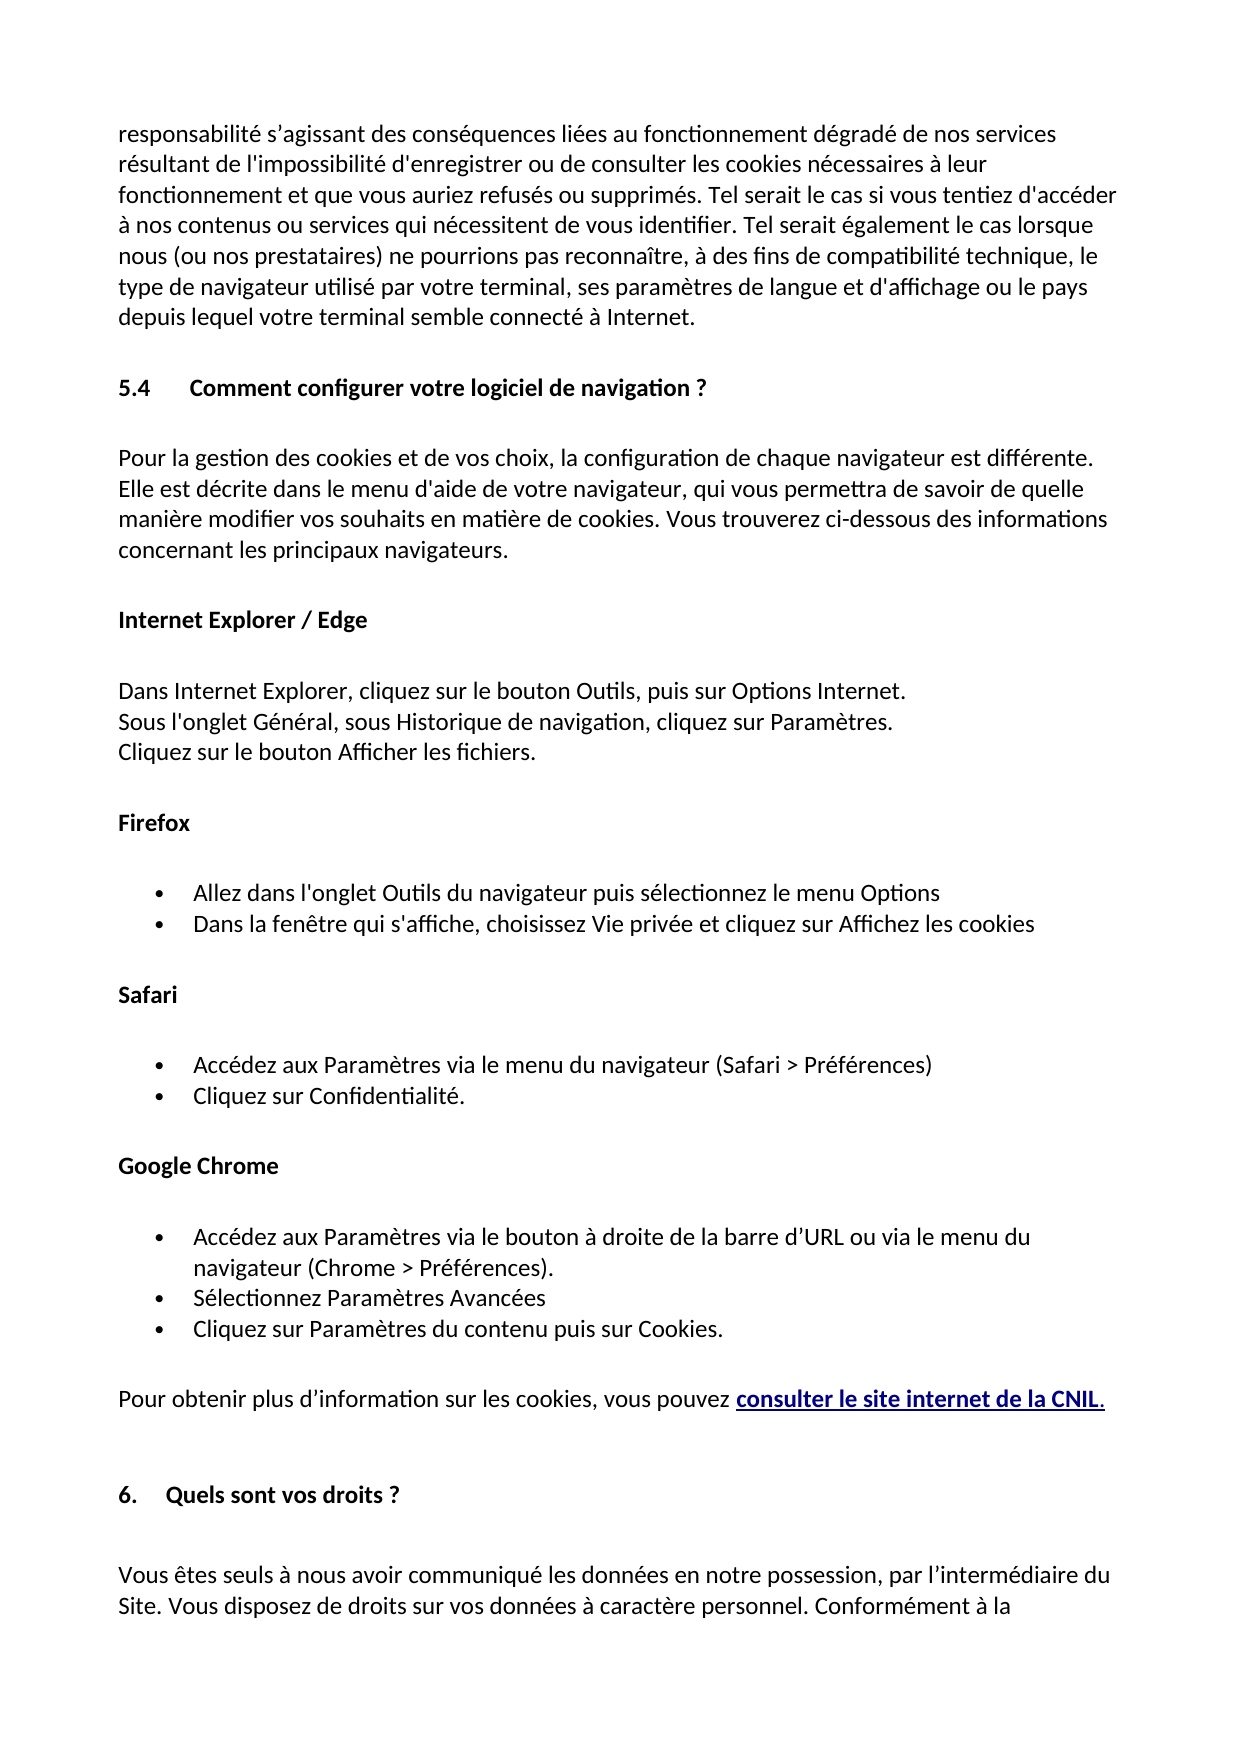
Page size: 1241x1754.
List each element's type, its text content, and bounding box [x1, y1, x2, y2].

text Firefox [118, 807, 1122, 837]
text Dans Internet Explorer, cliquez sur le bouton Outils, puis sur Options Internet. Sous l'onglet Général, sous Historique de navigation, cliquez sur Paramètres. Cliquez sur le bouton Afficher les fichiers. [118, 675, 1122, 767]
list Accédez aux Paramètres via le menu du navigateur (Safari > Préférences) [156, 1049, 1122, 1080]
text 6. Quels sont vos droits ? [118, 1479, 1122, 1510]
text 5.4 Comment configurer votre logiciel de navigation ? [118, 372, 1122, 402]
text Pour obtenir plus d’information sur les cookies, vous pouvez consulter le site internet de la CNIL. [118, 1383, 1122, 1414]
text Vous êtes seuls à nous avoir communiqué les données en notre possession, par l’intermédiaire du Site. Vous disposez de droits sur vos données à caractère personnel. Conformément à la [118, 1559, 1122, 1621]
text Google Chrome [118, 1151, 1122, 1181]
text Pour la gestion des cookies et de vos choix, la configuration de chaque navigateur est différente. Elle est décrite dans le menu d'aide de votre navigateur, qui vous permettra de savoir de quelle manière modifier vos souhaits en matière de cookies. Vous trouverez ci-dessous des informations concernant les principaux navigateurs. [118, 442, 1122, 564]
text Safari [118, 979, 1122, 1009]
list Sélectionnez Paramètres Avancées [156, 1282, 1122, 1313]
list Cliquez sur Paramètres du contenu puis sur Cookies. [156, 1313, 1122, 1343]
text Internet Explorer / Edge [118, 605, 1122, 635]
list Dans la fenêtre qui s'affiche, choisissez Vie privée et cliquez sur Affichez les cookies [156, 908, 1122, 939]
list Cliquez sur Confidentialité. [156, 1080, 1122, 1110]
text responsabilité s’agissant des conséquences liées au fonctionnement dégradé de nos services résultant de l'impossibilité d'enregistrer ou de consulter les cookies nécessaires à leur fonctionnement et que vous auriez refusés ou supprimés. Tel serait le cas si vous tentiez d'accéder à nos contenus ou services qui nécessitent de vous identifier. Tel serait également le cas lorsque nous (ou nos prestataires) ne pourrions pas reconnaître, à des fins de compatibilité technique, le type de navigateur utilisé par votre terminal, ses paramètres de langue et d'affichage ou le pays depuis lequel votre terminal semble connecté à Internet. [118, 118, 1122, 332]
list Accédez aux Paramètres via le bouton à droite de la barre d’URL ou via le menu du navigateur (Chrome > Préférences). [156, 1221, 1122, 1282]
list Allez dans l'onglet Outils du navigateur puis sélectionnez le menu Options [156, 878, 1122, 908]
